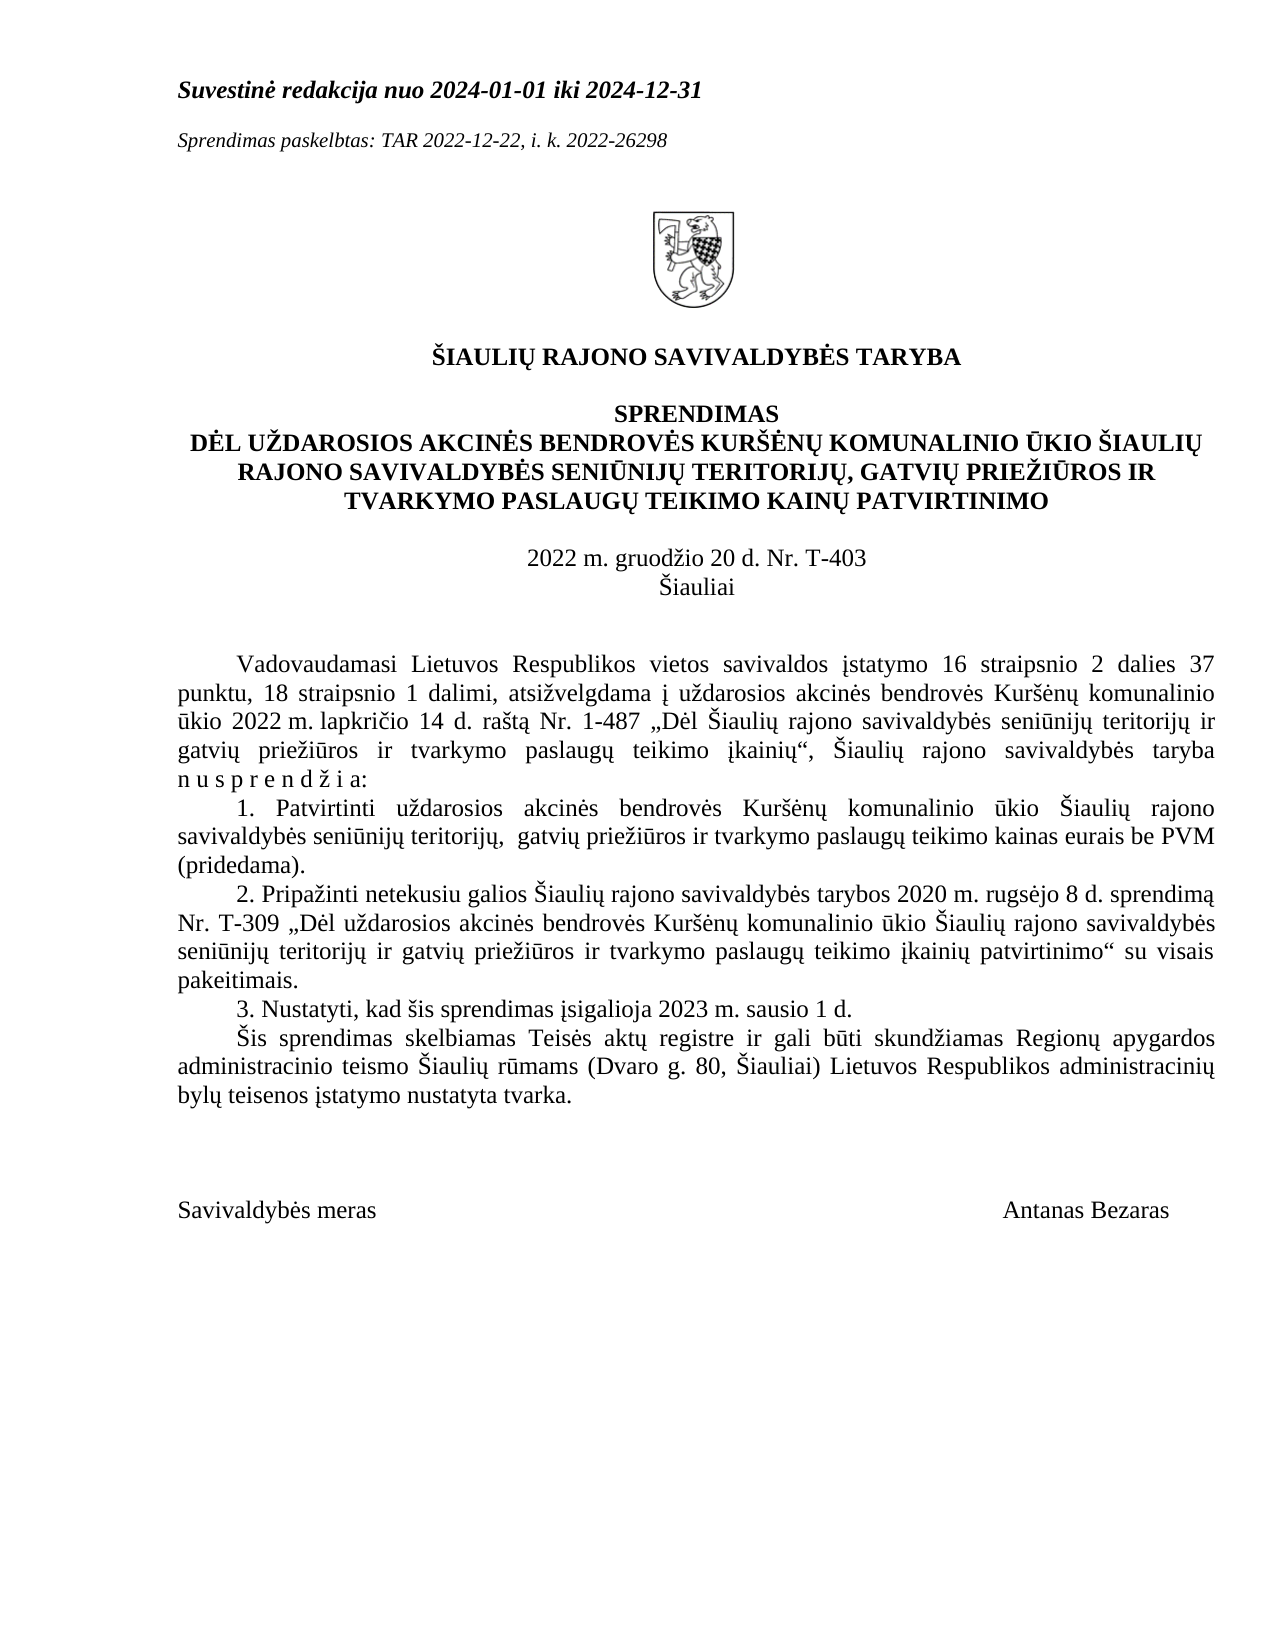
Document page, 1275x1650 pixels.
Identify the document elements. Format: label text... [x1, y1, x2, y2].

text Šiauliai [177, 572, 1216, 601]
text 2022 m. gruodžio 20 d. Nr. T-403 [177, 543, 1216, 572]
text Savivaldybės meras Antanas Bezaras [177, 1195, 1216, 1224]
text Šis sprendimas skelbiamas Teisės aktų registre ir gali būti skundžiamas Regionų apygardos administracinio teismo Šiaulių rūmams (Dvaro g. 80, Šiauliai) Lietuvos Respublikos administracinių bylų teisenos įstatymo nustatyta tvarka. [177, 1023, 1216, 1109]
text ŠIAULIŲ RAJONO SAVIVALDYBĖS TARYBA [177, 342, 1216, 371]
text Vadovaudamasi Lietuvos Respublikos vietos savivaldos įstatymo 16 straipsnio 2 dalies 37 punktu, 18 straipsnio 1 dalimi, atsižvelgdama į uždarosios akcinės bendrovės Kuršėnų komunalinio ūkio 2022 m. lapkričio 14 d. raštą Nr. 1-487 „Dėl Šiaulių rajono savivaldybės seniūnijų teritorijų ir gatvių priežiūros ir tvarkymo paslaugų teikimo įkainių“, Šiaulių rajono savivaldybės taryba n u s p r e n d ž i a: [177, 649, 1216, 793]
text Suvestinė redakcija nuo 2024-01-01 iki 2024-12-31 [177, 75, 1216, 104]
text Sprendimas paskelbtas: TAR 2022-12-22, i. k. 2022-26298 [177, 128, 1216, 152]
text DĖL UŽDAROSIOS AKCINĖS BENDROVĖS KURŠĖNŲ KOMUNALINIO ŪKIO ŠIAULIŲ RAJONO SAVIVALDYBĖS SENIŪNIJŲ TERITORIJŲ, GATVIŲ PRIEŽIŪROS IR TVARKYMO PASLAUGŲ TEIKIMO KAINŲ PATVIRTINIMO [177, 428, 1216, 514]
text SPRENDIMAS [177, 399, 1216, 428]
text 1. Patvirtinti uždarosios akcinės bendrovės Kuršėnų komunalinio ūkio Šiaulių rajono savivaldybės seniūnijų teritorijų, gatvių priežiūros ir tvarkymo paslaugų teikimo kainas eurais be PVM (pridedama). [177, 793, 1216, 879]
text 2. Pripažinti netekusiu galios Šiaulių rajono savivaldybės tarybos 2020 m. rugsėjo 8 d. sprendimą Nr. T-309 „Dėl uždarosios akcinės bendrovės Kuršėnų komunalinio ūkio Šiaulių rajono savivaldybės seniūnijų teritorijų ir gatvių priežiūros ir tvarkymo paslaugų teikimo įkainių patvirtinimo“ su visais pakeitimais. [177, 879, 1216, 994]
text 3. Nustatyti, kad šis sprendimas įsigalioja 2023 m. sausio 1 d. [177, 994, 1216, 1023]
